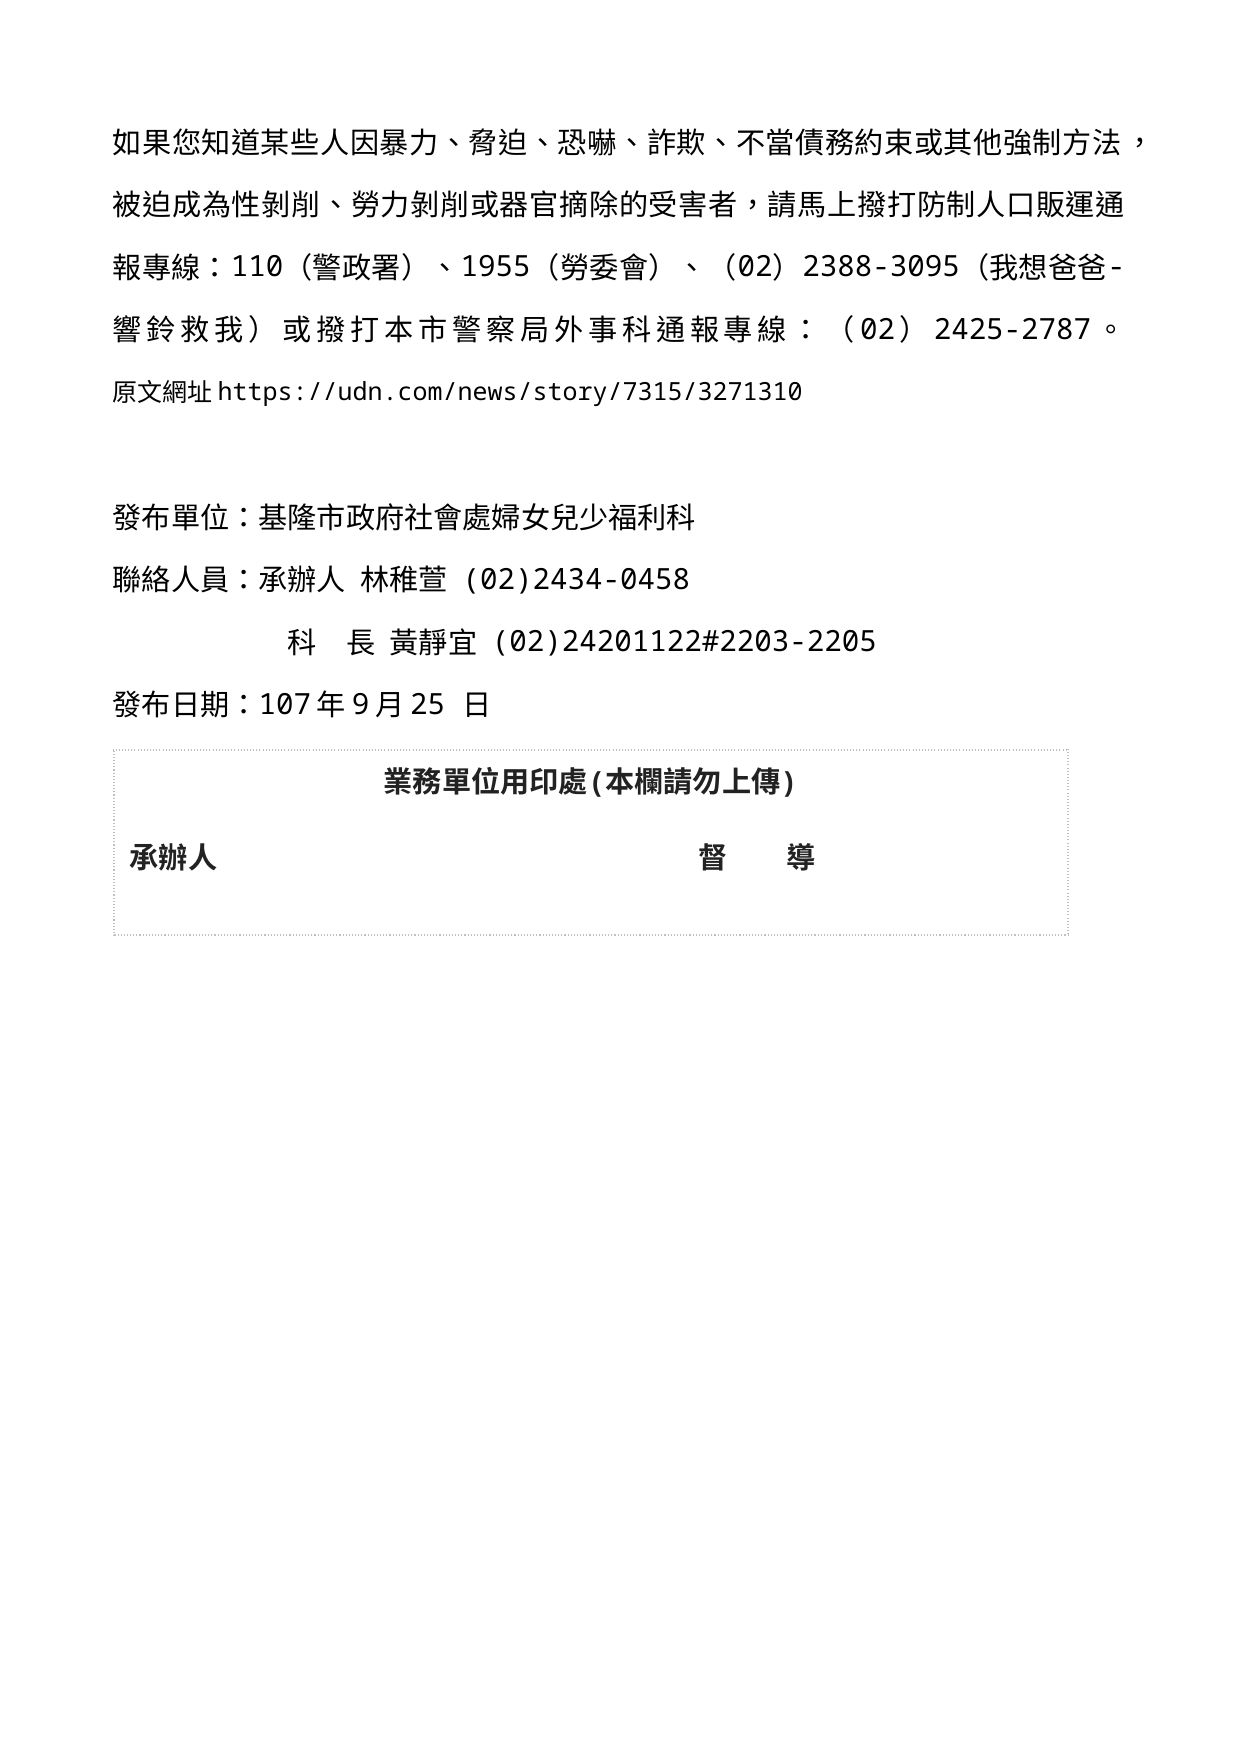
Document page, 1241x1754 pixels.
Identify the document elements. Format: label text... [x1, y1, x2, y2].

text 發布單位：基隆市政府社會處婦女兒少福利科 [112, 474, 1125, 536]
text 聯絡人員：承辦人 林稚萱 (02)2434-0458 [112, 536, 1125, 599]
text 如果您知道某些人因暴力、脅迫、恐嚇、詐欺、不當債務約束或其他強制方法，被迫成為性剝削、勞力剝削或器官摘除的受害者，請馬上撥打防制人口販運通報專線：110（警政署）、1955（勞委會）、（02）2388-3095（我想爸爸-響鈴救我）或撥打本市警察局外事科通報專線：（02）2425-2787。 原文網址https://udn.com/news/story/7315/3271310 [112, 99, 1125, 411]
text 承辦人 督 導 [129, 835, 1052, 877]
text 發布日期：107年9月25 日 [112, 661, 1125, 936]
text 業務單位用印處(本欄請勿上傳) [129, 758, 1052, 831]
text 科 長 黃靜宜 (02)24201122#2203-2205 [112, 599, 1125, 661]
